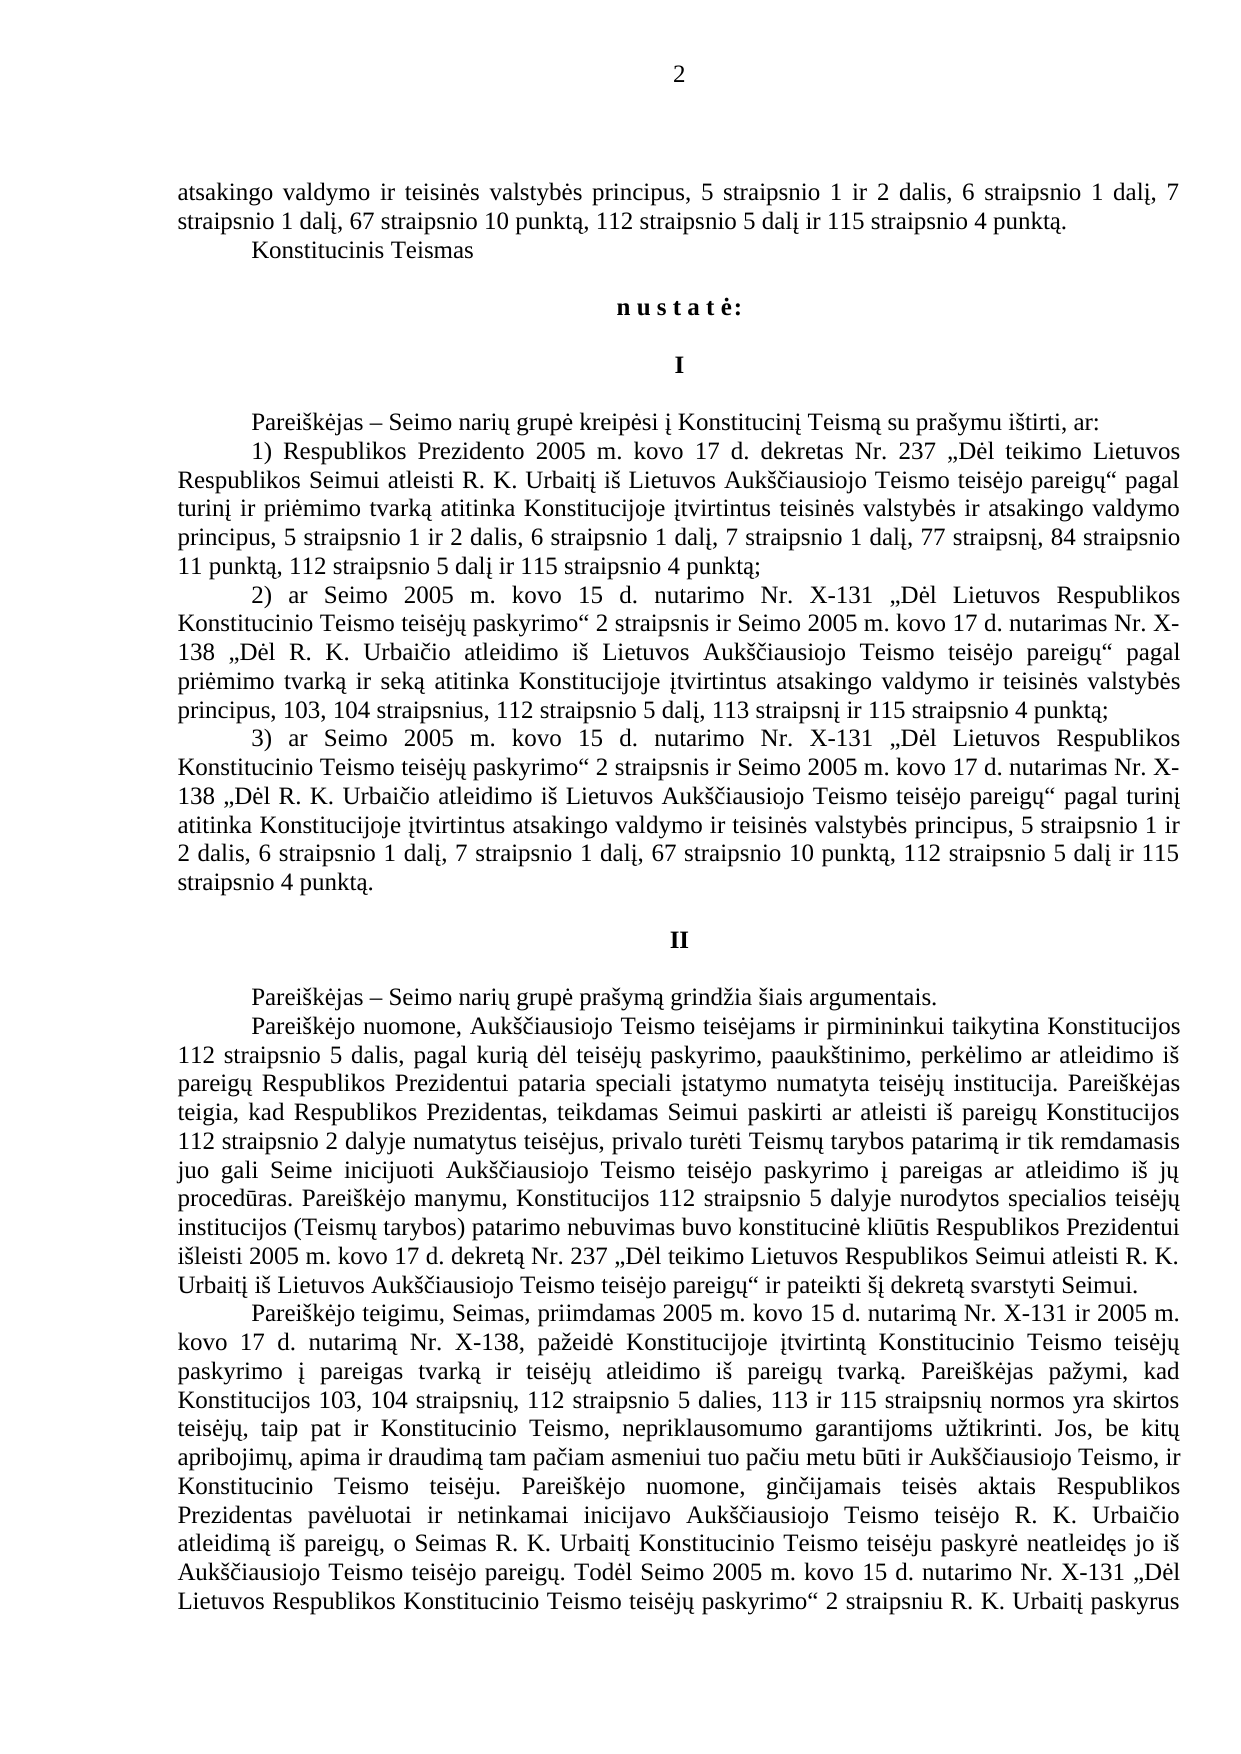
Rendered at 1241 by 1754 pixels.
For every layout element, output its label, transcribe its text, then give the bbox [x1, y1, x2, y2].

text 1) Respublikos Prezidento 2005 m. kovo 17 d. dekretas Nr. 237 „Dėl teikimo Lietuvos Respublikos Seimui atleisti R. K. Urbaitį iš Lietuvos Aukščiausiojo Teismo teisėjo pareigų“ pagal turinį ir priėmimo tvarką atitinka Konstitucijoje įtvirtintus teisinės valstybės ir atsakingo valdymo principus, 5 straipsnio 1 ir 2 dalis, 6 straipsnio 1 dalį, 7 straipsnio 1 dalį, 77 straipsnį, 84 straipsnio 11 punktą, 112 straipsnio 5 dalį ir 115 straipsnio 4 punktą; [177, 436, 1181, 580]
text Pareiškėjo nuomone, Aukščiausiojo Teismo teisėjams ir pirmininkui taikytina Konstitucijos 112 straipsnio 5 dalis, pagal kurią dėl teisėjų paskyrimo, paaukštinimo, perkėlimo ar atleidimo iš pareigų Respublikos Prezidentui pataria speciali įstatymo numatyta teisėjų institucija. Pareiškėjas teigia, kad Respublikos Prezidentas, teikdamas Seimui paskirti ar atleisti iš pareigų Konstitucijos 112 straipsnio 2 dalyje numatytus teisėjus, privalo turėti Teismų tarybos patarimą ir tik remdamasis juo gali Seime inicijuoti Aukščiausiojo Teismo teisėjo paskyrimo į pareigas ar atleidimo iš jų procedūras. Pareiškėjo manymu, Konstitucijos 112 straipsnio 5 dalyje nurodytos specialios teisėjų institucijos (Teismų tarybos) patarimo nebuvimas buvo konstitucinė kliūtis Respublikos Prezidentui išleisti 2005 m. kovo 17 d. dekretą Nr. 237 „Dėl teikimo Lietuvos Respublikos Seimui atleisti R. K. Urbaitį iš Lietuvos Aukščiausiojo Teismo teisėjo pareigų“ ir pateikti šį dekretą svarstyti Seimui. [177, 1011, 1181, 1298]
text atsakingo valdymo ir teisinės valstybės principus, 5 straipsnio 1 ir 2 dalis, 6 straipsnio 1 dalį, 7 straipsnio 1 dalį, 67 straipsnio 10 punktą, 112 straipsnio 5 dalį ir 115 straipsnio 4 punktą. [177, 177, 1181, 235]
text Konstitucinis Teismas [177, 235, 1181, 263]
text 3) ar Seimo 2005 m. kovo 15 d. nutarimo Nr. X-131 „Dėl Lietuvos Respublikos Konstitucinio Teismo teisėjų paskyrimo“ 2 straipsnis ir Seimo 2005 m. kovo 17 d. nutarimas Nr. X-138 „Dėl R. K. Urbaičio atleidimo iš Lietuvos Aukščiausiojo Teismo teisėjo pareigų“ pagal turinį atitinka Konstitucijoje įtvirtintus atsakingo valdymo ir teisinės valstybės principus, 5 straipsnio 1 ir 2 dalis, 6 straipsnio 1 dalį, 7 straipsnio 1 dalį, 67 straipsnio 10 punktą, 112 straipsnio 5 dalį ir 115 straipsnio 4 punktą. [177, 723, 1181, 896]
text Pareiškėjas – Seimo narių grupė kreipėsi į Konstitucinį Teismą su prašymu ištirti, ar: [177, 407, 1181, 436]
text II [177, 925, 1181, 953]
text 2) ar Seimo 2005 m. kovo 15 d. nutarimo Nr. X-131 „Dėl Lietuvos Respublikos Konstitucinio Teismo teisėjų paskyrimo“ 2 straipsnis ir Seimo 2005 m. kovo 17 d. nutarimas Nr. X-138 „Dėl R. K. Urbaičio atleidimo iš Lietuvos Aukščiausiojo Teismo teisėjo pareigų“ pagal priėmimo tvarką ir seką atitinka Konstitucijoje įtvirtintus atsakingo valdymo ir teisinės valstybės principus, 103, 104 straipsnius, 112 straipsnio 5 dalį, 113 straipsnį ir 115 straipsnio 4 punktą; [177, 580, 1181, 723]
text nustatė: [177, 292, 1181, 321]
text Pareiškėjas – Seimo narių grupė prašymą grindžia šiais argumentais. [177, 982, 1181, 1011]
text I [177, 350, 1181, 378]
text Pareiškėjo teigimu, Seimas, priimdamas 2005 m. kovo 15 d. nutarimą Nr. X-131 ir 2005 m. kovo 17 d. nutarimą Nr. X-138, pažeidė Konstitucijoje įtvirtintą Konstitucinio Teismo teisėjų paskyrimo į pareigas tvarką ir teisėjų atleidimo iš pareigų tvarką. Pareiškėjas pažymi, kad Konstitucijos 103, 104 straipsnių, 112 straipsnio 5 dalies, 113 ir 115 straipsnių normos yra skirtos teisėjų, taip pat ir Konstitucinio Teismo, nepriklausomumo garantijoms užtikrinti. Jos, be kitų apribojimų, apima ir draudimą tam pačiam asmeniui tuo pačiu metu būti ir Aukščiausiojo Teismo, ir Konstitucinio Teismo teisėju. Pareiškėjo nuomone, ginčijamais teisės aktais Respublikos Prezidentas pavėluotai ir netinkamai inicijavo Aukščiausiojo Teismo teisėjo R. K. Urbaičio atleidimą iš pareigų, o Seimas R. K. Urbaitį Konstitucinio Teismo teisėju paskyrė neatleidęs jo iš Aukščiausiojo Teismo teisėjo pareigų. Todėl Seimo 2005 m. kovo 15 d. nutarimo Nr. X-131 „Dėl Lietuvos Respublikos Konstitucinio Teismo teisėjų paskyrimo“ 2 straipsniu R. K. Urbaitį paskyrus [177, 1298, 1181, 1615]
